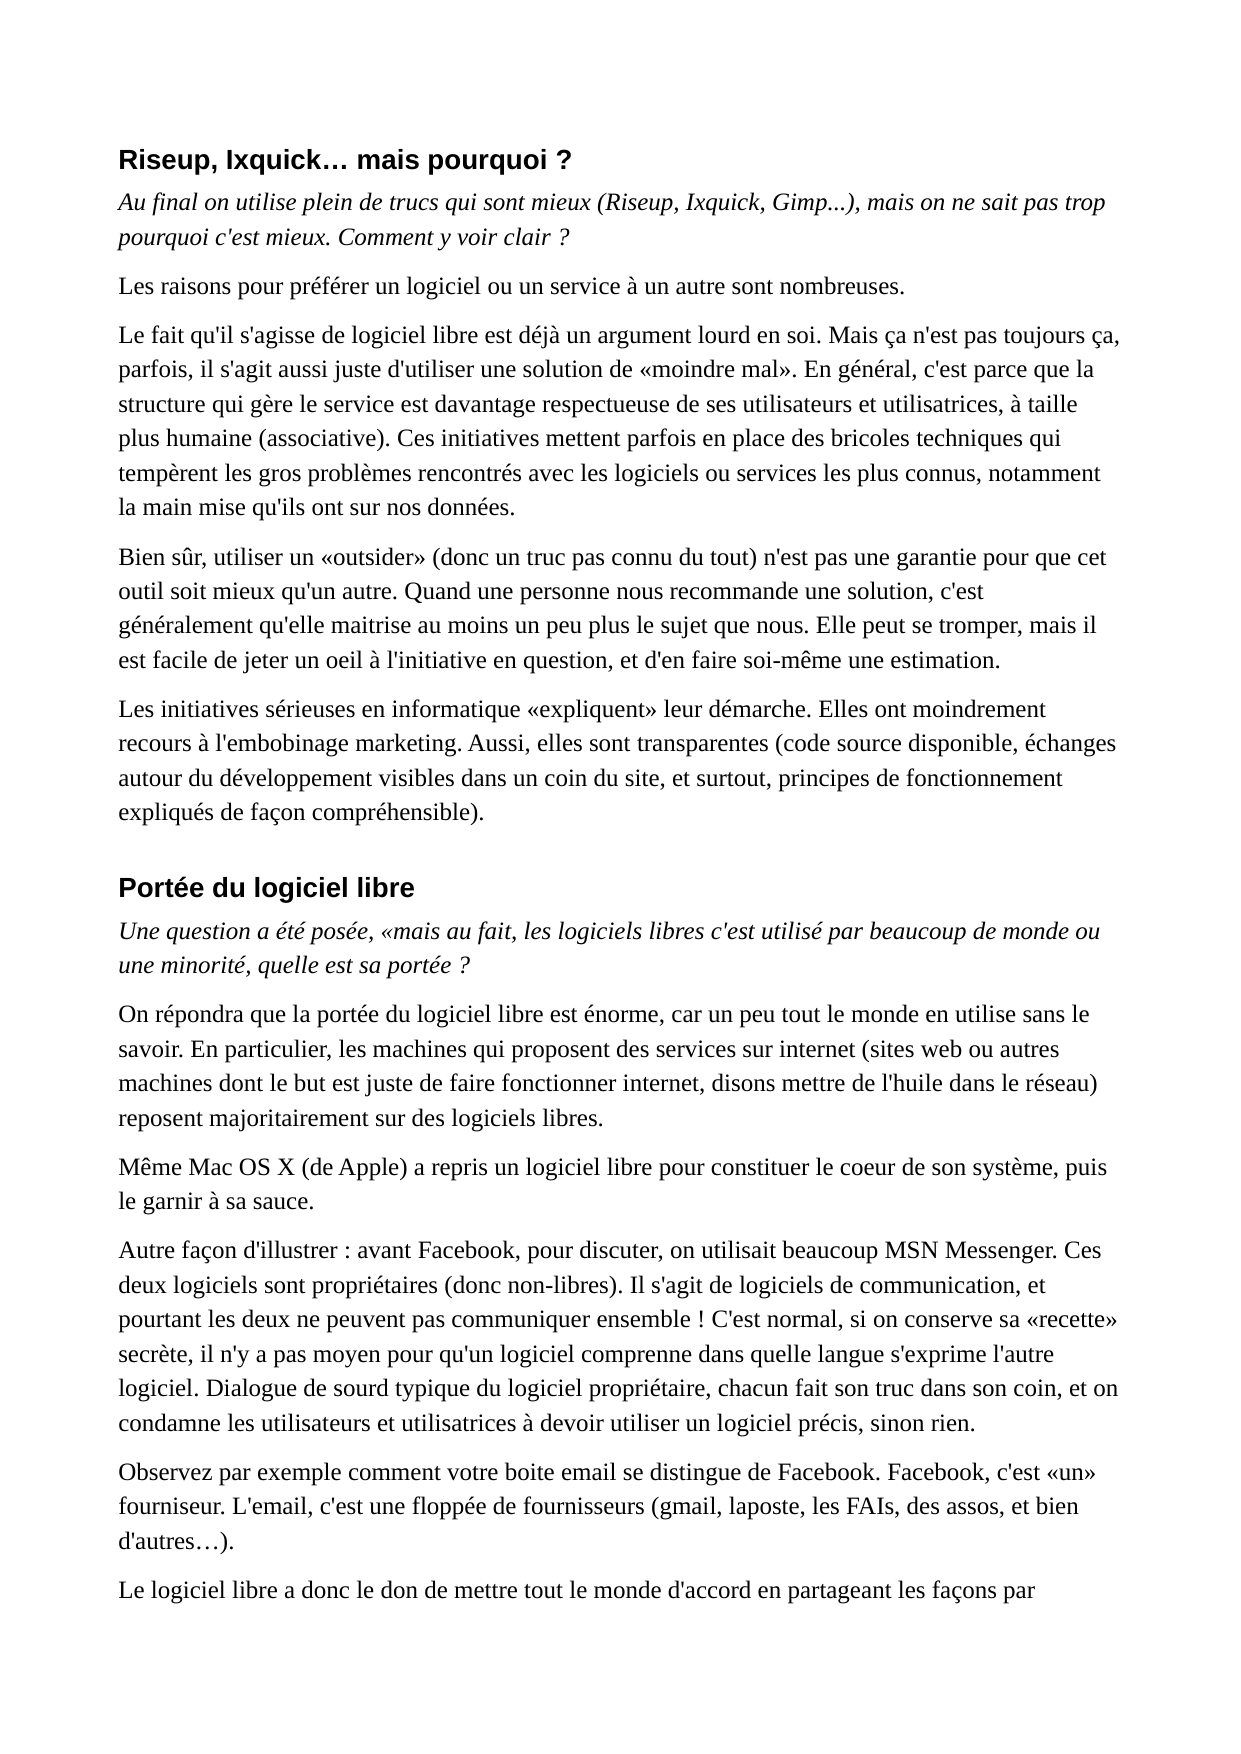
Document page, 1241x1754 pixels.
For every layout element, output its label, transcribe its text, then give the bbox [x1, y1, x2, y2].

text Autre façon d'illustrer : avant Facebook, pour discuter, on utilisait beaucoup MSN Messenger. Ces deux logiciels sont propriétaires (donc non-libres). Il s'agit de logiciels de communication, et pourtant les deux ne peuvent pas communiquer ensemble ! C'est normal, si on conserve sa «recette» secrète, il n'y a pas moyen pour qu'un logiciel comprenne dans quelle langue s'exprime l'autre logiciel. Dialogue de sourd typique du logiciel propriétaire, chacun fait son truc dans son coin, et on condamne les utilisateurs et utilisatrices à devoir utiliser un logiciel précis, sinon rien. [118, 1236, 1122, 1437]
text Même Mac OS X (de Apple) a repris un logiciel libre pour constituer le coeur de son système, puis le garnir à sa sauce. [118, 1152, 1122, 1215]
text Les raisons pour préférer un logiciel ou un service à un autre sont nombreuses. [118, 271, 1122, 300]
subtitle Riseup, Ixquick… mais pourquoi ? [118, 143, 1122, 175]
subtitle Portée du logiciel libre [118, 872, 1122, 903]
text Observez par exemple comment votre boite email se distingue de Facebook. Facebook, c'est «un» fourniseur. L'email, c'est une floppée de fournisseurs (gmail, laposte, les FAIs, des assos, et bien d'autres…). [118, 1457, 1122, 1555]
text Les initiatives sérieuses en informatique «expliquent» leur démarche. Elles ont moindrement recours à l'embobinage marketing. Aussi, elles sont transparentes (code source disponible, échanges autour du développement visibles dans un coin du site, et surtout, principes de fonctionnement expliqués de façon compréhensible). [118, 694, 1122, 826]
text Bien sûr, utiliser un «outsider» (donc un truc pas connu du tout) n'est pas une garantie pour que cet outil soit mieux qu'un autre. Quand une personne nous recommande une solution, c'est généralement qu'elle maitrise au moins un peu plus le sujet que nous. Elle peut se tromper, mais il est facile de jeter un oeil à l'initiative en question, et d'en faire soi-même une estimation. [118, 542, 1122, 674]
text Une question a été posée, «mais au fait, les logiciels libres c'est utilisé par beaucoup de monde ou une minorité, quelle est sa portée ? [118, 916, 1122, 979]
text Au final on utilise plein de trucs qui sont mieux (Riseup, Ixquick, Gimp...), mais on ne sait pas trop pourquoi c'est mieux. Comment y voir clair ? [118, 187, 1122, 251]
text Le fait qu'il s'agisse de logiciel libre est déjà un argument lourd en soi. Mais ça n'est pas toujours ça, parfois, il s'agit aussi juste d'utiliser une solution de «moindre mal». En général, c'est parce que la structure qui gère le service est davantage respectueuse de ses utilisateurs et utilisatrices, à taille plus humaine (associative). Ces initiatives mettent parfois en place des bricoles techniques qui tempèrent les gros problèmes rencontrés avec les logiciels ou services les plus connus, notamment la main mise qu'ils ont sur nos données. [118, 320, 1122, 521]
text Le logiciel libre a donc le don de mettre tout le monde d'accord en partageant les façons par [118, 1575, 1122, 1604]
text On répondra que la portée du logiciel libre est énorme, car un peu tout le monde en utilise sans le savoir. En particulier, les machines qui proposent des services sur internet (sites web ou autres machines dont le but est juste de faire fonctionner internet, disons mettre de l'huile dans le réseau) reposent majoritairement sur des logiciels libres. [118, 999, 1122, 1132]
